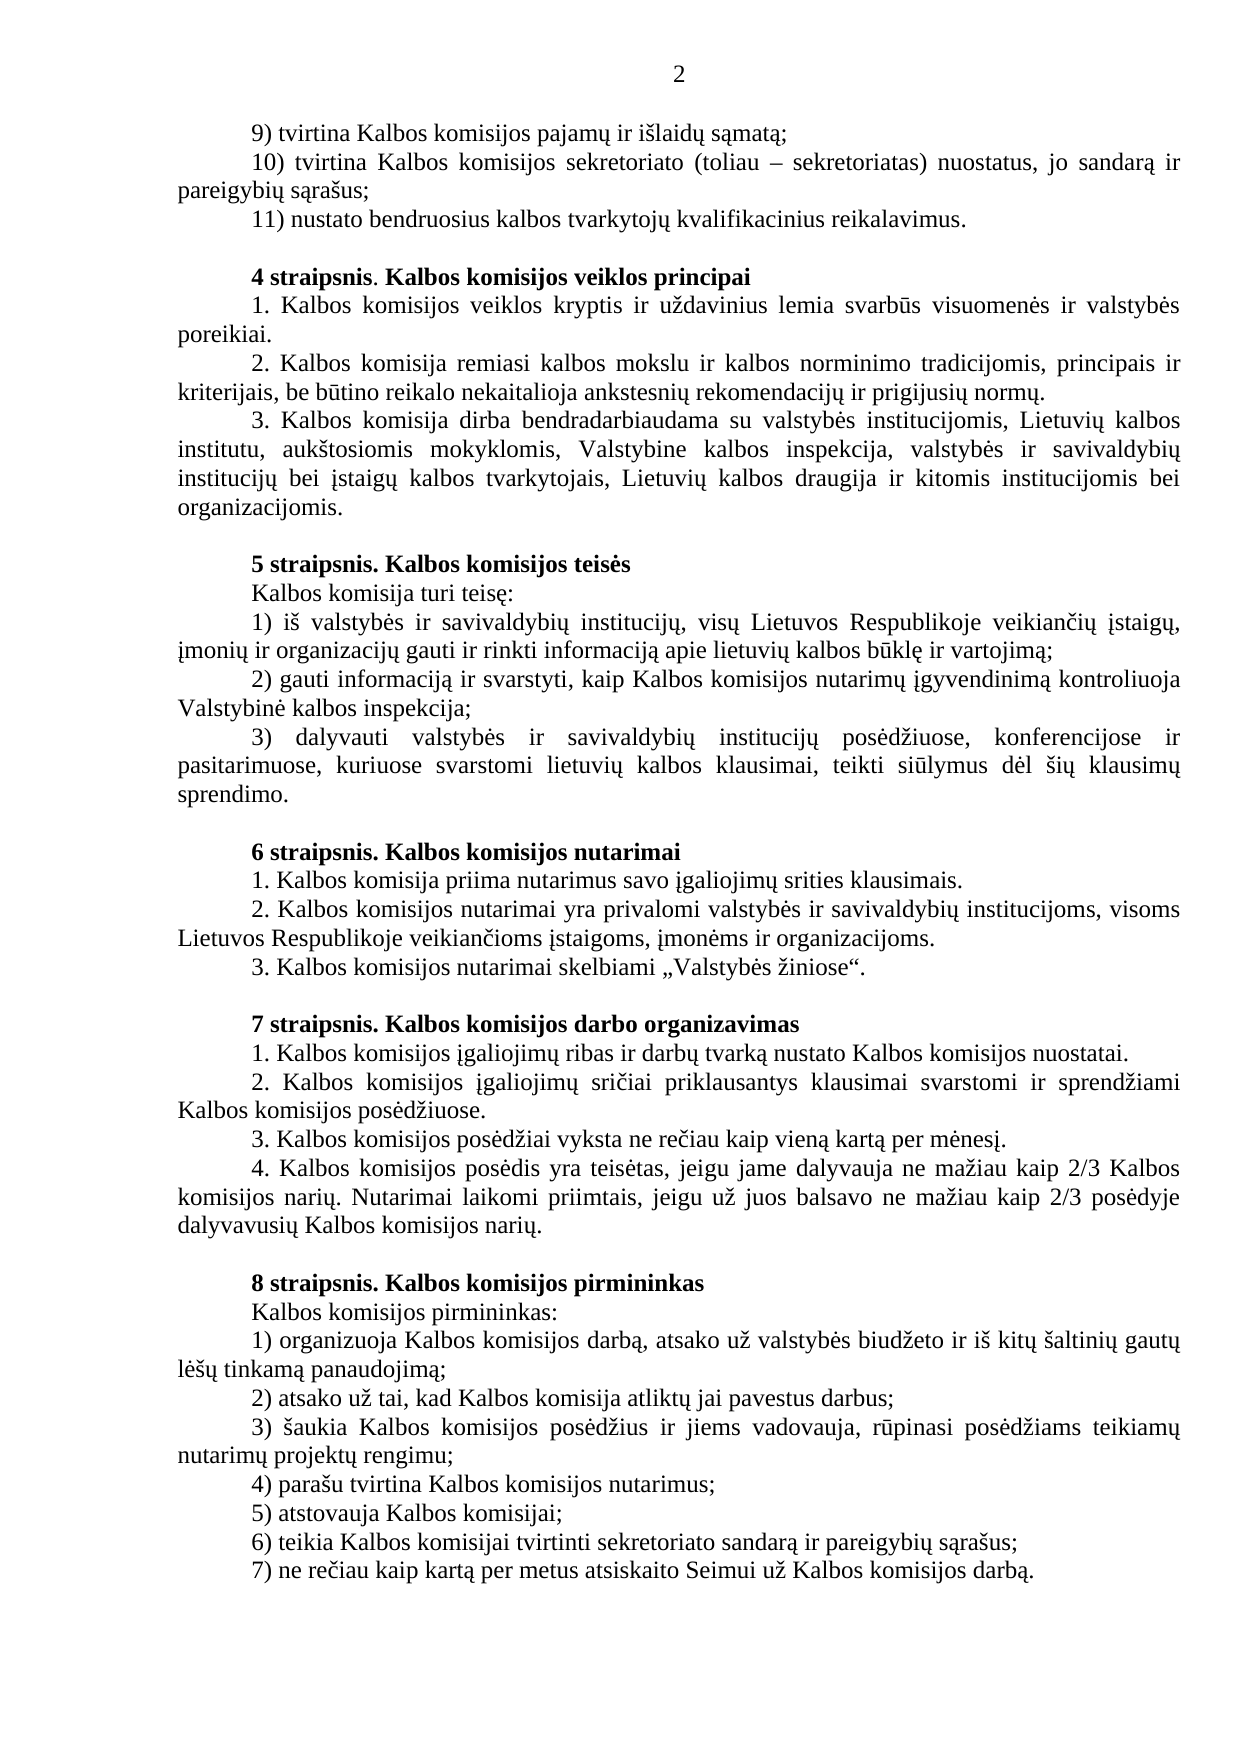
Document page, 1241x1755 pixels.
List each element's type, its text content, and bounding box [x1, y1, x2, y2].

text 1. Kalbos komisijos įgaliojimų ribas ir darbų tvarką nustato Kalbos komisijos nuostatai. [177, 1038, 1181, 1067]
text 3) šaukia Kalbos komisijos posėdžius ir jiems vadovauja, rūpinasi posėdžiams teikiamų nutarimų projektų rengimu; [177, 1412, 1181, 1469]
text 6) teikia Kalbos komisijai tvirtinti sekretoriato sandarą ir pareigybių sąrašus; [177, 1527, 1181, 1556]
text 1. Kalbos komisijos veiklos kryptis ir uždavinius lemia svarbūs visuomenės ir valstybės poreikiai. [177, 291, 1181, 348]
text 2. Kalbos komisijos nutarimai yra privalomi valstybės ir savivaldybių institucijoms, visoms Lietuvos Respublikoje veikiančioms įstaigoms, įmonėms ir organizacijoms. [177, 894, 1181, 952]
text 7 straipsnis. Kalbos komisijos darbo organizavimas [177, 1009, 1181, 1038]
text 2. Kalbos komisijos įgaliojimų sričiai priklausantys klausimai svarstomi ir sprendžiami Kalbos komisijos posėdžiuose. [177, 1067, 1181, 1124]
text 2. Kalbos komisija remiasi kalbos mokslu ir kalbos norminimo tradicijomis, principais ir kriterijais, be būtino reikalo nekaitalioja ankstesnių rekomendacijų ir prigijusių normų. [177, 348, 1181, 406]
text 3. Kalbos komisijos posėdžiai vyksta ne rečiau kaip vieną kartą per mėnesį. [177, 1124, 1181, 1153]
text 10) tvirtina Kalbos komisijos sekretoriato (toliau – sekretoriatas) nuostatus, jo sandarą ir pareigybių sąrašus; [177, 147, 1181, 204]
text Kalbos komisijos pirmininkas: [177, 1297, 1181, 1326]
text 6 straipsnis. Kalbos komisijos nutarimai [177, 837, 1181, 866]
text 1) organizuoja Kalbos komisijos darbą, atsako už valstybės biudžeto ir iš kitų šaltinių gautų lėšų tinkamą panaudojimą; [177, 1326, 1181, 1383]
text 5) atstovauja Kalbos komisijai; [177, 1498, 1181, 1527]
text 1. Kalbos komisija priima nutarimus savo įgaliojimų srities klausimais. [177, 866, 1181, 894]
text 8 straipsnis. Kalbos komisijos pirmininkas [177, 1268, 1181, 1297]
text 1) iš valstybės ir savivaldybių institucijų, visų Lietuvos Respublikoje veikiančių įstaigų, įmonių ir organizacijų gauti ir rinkti informaciją apie lietuvių kalbos būklę ir vartojimą; [177, 607, 1181, 664]
text 11) nustato bendruosius kalbos tvarkytojų kvalifikacinius reikalavimus. [177, 204, 1181, 233]
text 3. Kalbos komisija dirba bendradarbiaudama su valstybės institucijomis, Lietuvių kalbos institutu, aukštosiomis mokyklomis, Valstybine kalbos inspekcija, valstybės ir savivaldybių institucijų bei įstaigų kalbos tvarkytojais, Lietuvių kalbos draugija ir kitomis institucijomis bei organizacijomis. [177, 406, 1181, 521]
text 2) gauti informaciją ir svarstyti, kaip Kalbos komisijos nutarimų įgyvendinimą kontroliuoja Valstybinė kalbos inspekcija; [177, 664, 1181, 722]
text 9) tvirtina Kalbos komisijos pajamų ir išlaidų sąmatą; [177, 118, 1181, 147]
text Kalbos komisija turi teisę: [177, 578, 1181, 607]
text 4 straipsnis. Kalbos komisijos veiklos principai [177, 262, 1181, 291]
text 2) atsako už tai, kad Kalbos komisija atliktų jai pavestus darbus; [177, 1383, 1181, 1412]
text 3. Kalbos komisijos nutarimai skelbiami „Valstybės žiniose“. [177, 952, 1181, 981]
text 4) parašu tvirtina Kalbos komisijos nutarimus; [177, 1469, 1181, 1498]
text 5 straipsnis. Kalbos komisijos teisės [177, 549, 1181, 578]
text 4. Kalbos komisijos posėdis yra teisėtas, jeigu jame dalyvauja ne mažiau kaip 2/3 Kalbos komisijos narių. Nutarimai laikomi priimtais, jeigu už juos balsavo ne mažiau kaip 2/3 posėdyje dalyvavusių Kalbos komisijos narių. [177, 1153, 1181, 1239]
text 3) dalyvauti valstybės ir savivaldybių institucijų posėdžiuose, konferencijose ir pasitarimuose, kuriuose svarstomi lietuvių kalbos klausimai, teikti siūlymus dėl šių klausimų sprendimo. [177, 722, 1181, 808]
text 7) ne rečiau kaip kartą per metus atsiskaito Seimui už Kalbos komisijos darbą. [177, 1556, 1181, 1584]
